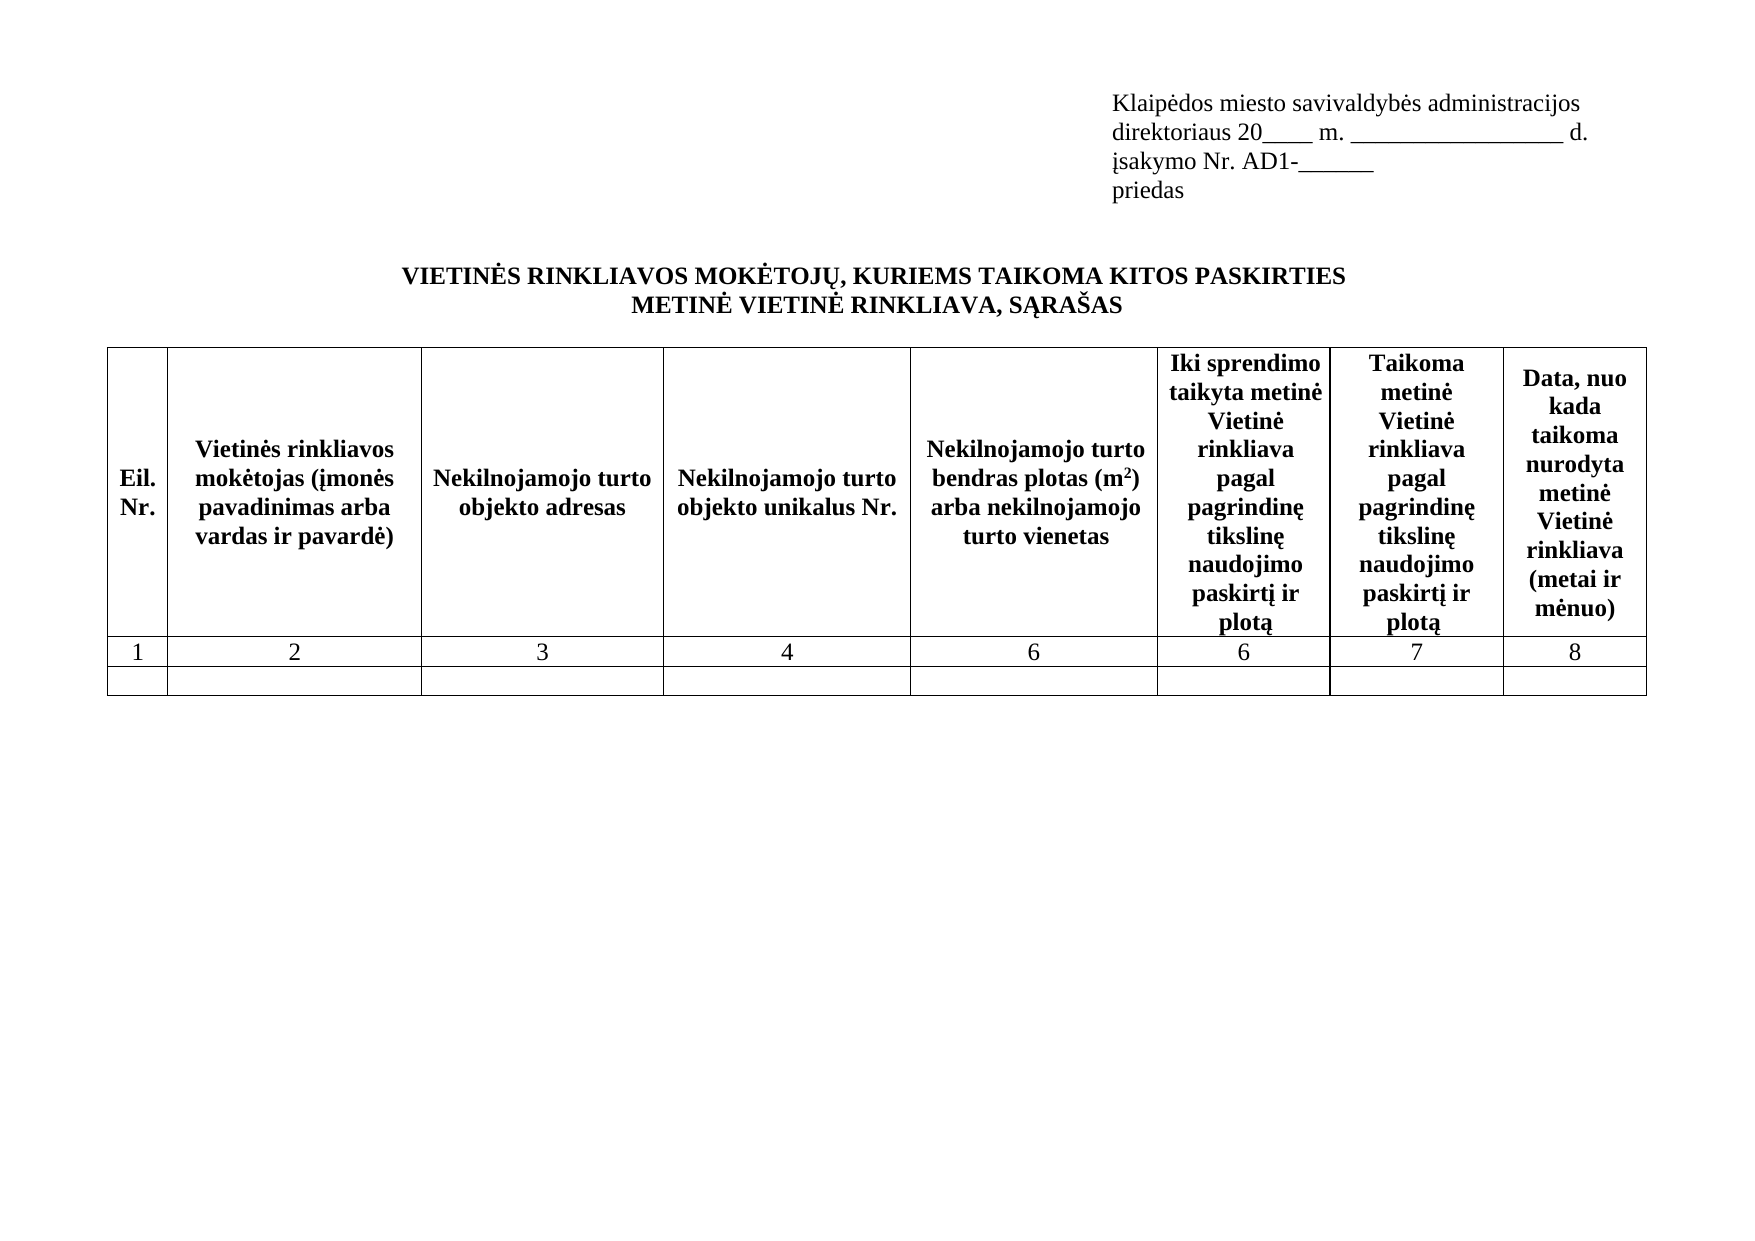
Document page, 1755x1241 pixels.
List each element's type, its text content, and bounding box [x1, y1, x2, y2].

table_cell [1158, 667, 1329, 695]
table_cell 1 [108, 637, 167, 666]
table_header Iki sprendimo taikyta metinė Vietinė rinkliava pagal pagrindinę tikslinę naudojimo paskirtį ir plotą [1158, 348, 1329, 636]
table_header Nekilnojamojo turto objekto unikalus Nr. [664, 348, 910, 636]
table_cell 4 [664, 637, 910, 666]
table_header Eil. Nr. [108, 348, 167, 636]
table_cell 7 [1331, 637, 1503, 666]
table_cell [422, 667, 663, 695]
table_cell 3 [422, 637, 663, 666]
table_header Nekilnojamojo turto objekto adresas [422, 348, 663, 636]
table_cell [108, 667, 167, 695]
table_header Vietinės rinkliavos mokėtojas (įmonės pavadinimas arba vardas ir pavardė) [168, 348, 421, 636]
table_header Nekilnojamojo turto bendras plotas (m2) arba nekilnojamojo turto vienetas [911, 348, 1157, 636]
table_cell 2 [168, 637, 421, 666]
text priedas [118, 175, 1636, 203]
table_header Data, nuo kada taikoma nurodyta metinė Vietinė rinkliava (metai ir mėnuo) [1504, 348, 1646, 636]
text METINĖ VIETINĖ RINKLIAVA, SĄRAŠAS [118, 290, 1636, 318]
text Klaipėdos miesto savivaldybės administracijos direktoriaus 20____ m. _________________ d. [1112, 88, 1636, 146]
table_header Taikoma metinė Vietinė rinkliava pagal pagrindinę tikslinę naudojimo paskirtį ir plotą [1331, 348, 1503, 636]
table_cell [911, 667, 1157, 695]
table_cell 6 [911, 637, 1157, 666]
table_cell [1504, 667, 1646, 695]
table_cell [1331, 667, 1503, 695]
table_cell 8 [1504, 637, 1646, 666]
text VIETINĖS RINKLIAVOS MOKĖTOJŲ, KURIEMS TAIKOMA KITOS PASKIRTIES [118, 261, 1636, 290]
text įsakymo Nr. AD1-______ [118, 146, 1636, 175]
table_cell 6 [1158, 637, 1329, 666]
table_cell [168, 667, 421, 695]
table_cell [664, 667, 910, 695]
